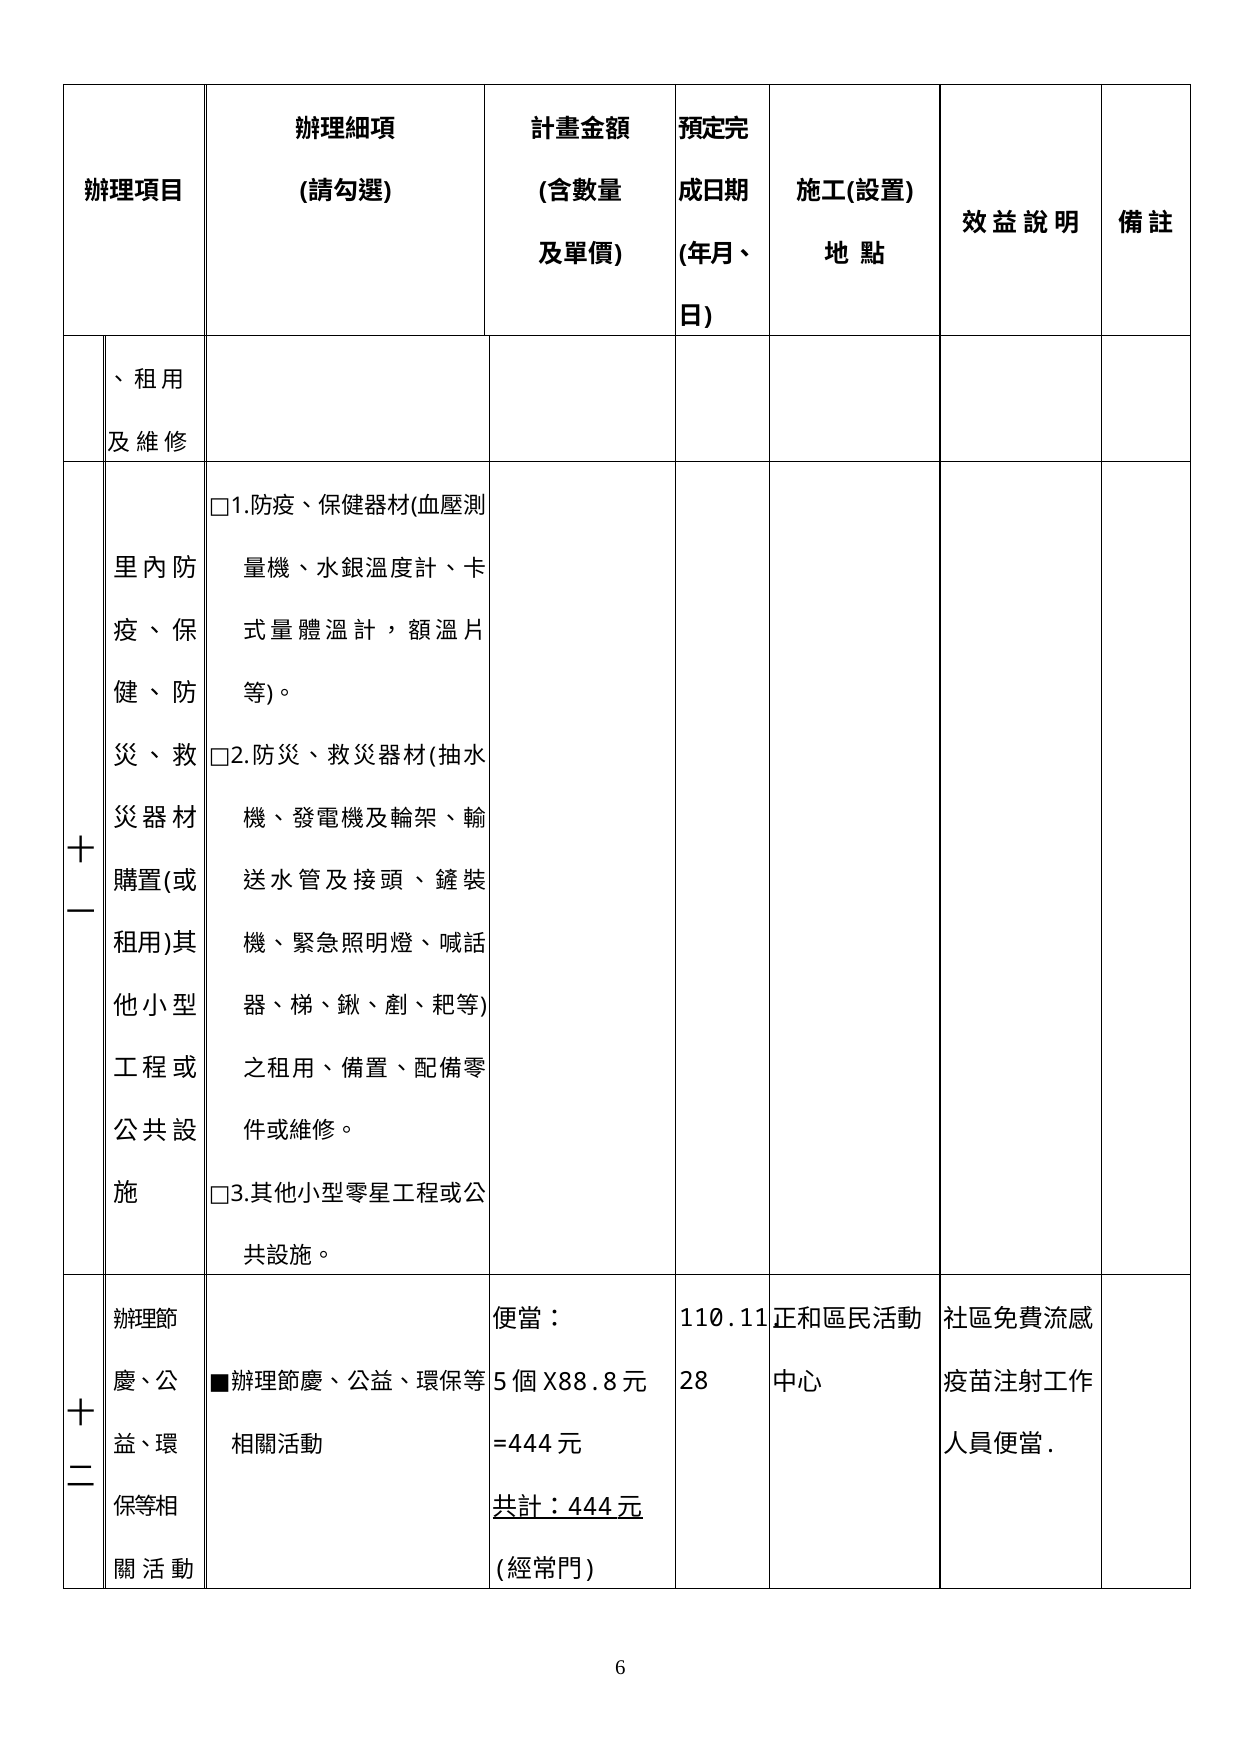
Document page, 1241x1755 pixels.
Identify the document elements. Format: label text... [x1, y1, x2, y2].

table_cell [1102, 336, 1190, 461]
table_header 辦理項目 [64, 85, 204, 335]
table_header 備 註 [1102, 85, 1190, 335]
table_cell [207, 336, 489, 461]
table_header 計畫金額 (含數量 及單價) [485, 85, 675, 335]
table_cell [770, 462, 939, 1274]
table_header 施工(設置) 地 點 [770, 85, 939, 335]
table_cell 便當： 5個X88.8元 =444元 共計：444元 (經常門) [490, 1275, 675, 1588]
table_header 效 益 說 明 [941, 85, 1101, 335]
table_cell [490, 462, 675, 1274]
table_cell 110.11. 28 [676, 1275, 769, 1588]
table_cell [676, 462, 769, 1274]
table_cell [941, 462, 1101, 1274]
table_cell 十一 [64, 462, 103, 1274]
table_cell [64, 336, 103, 461]
table_cell [490, 336, 675, 461]
table_cell [676, 336, 769, 461]
table_cell 正和區民活動 中心 [770, 1275, 939, 1588]
table_cell [770, 336, 939, 461]
table_cell [1102, 462, 1190, 1274]
table_cell [1102, 1275, 1190, 1588]
table_cell □1.防疫、保健器材(血壓測量機、水銀溫度計、卡式量體溫計，額溫片等)。 □2.防災、救災器材(抽水機、發電機及輪架、輸送水管及接頭、鏟裝機、緊急照明燈、喊話器、梯、鍬、剷、耙等)之租用、備置、配備零件或維修。 □3.其他小型零星工程或公共設施。 [207, 462, 489, 1274]
table_header 辦理細項 (請勾選) [207, 85, 484, 335]
table_cell 、 租 用 及 維 修 [106, 336, 204, 461]
table_cell 里內防疫、保健、防災、救災器材購置(或租用)其他小型工程或公共設施 [106, 462, 204, 1274]
table_cell ■辦理節慶、公益、環保等相關活動 [207, 1275, 489, 1588]
table_header 預定完成日期(年月、日) [676, 85, 769, 335]
table_cell [941, 336, 1101, 461]
table_cell 十二 [64, 1275, 103, 1588]
table_cell 社區免費流感 疫苗注射工作 人員便當. [941, 1275, 1101, 1588]
table_cell 辦理節慶、公益、環保等相關活動 [106, 1275, 204, 1588]
